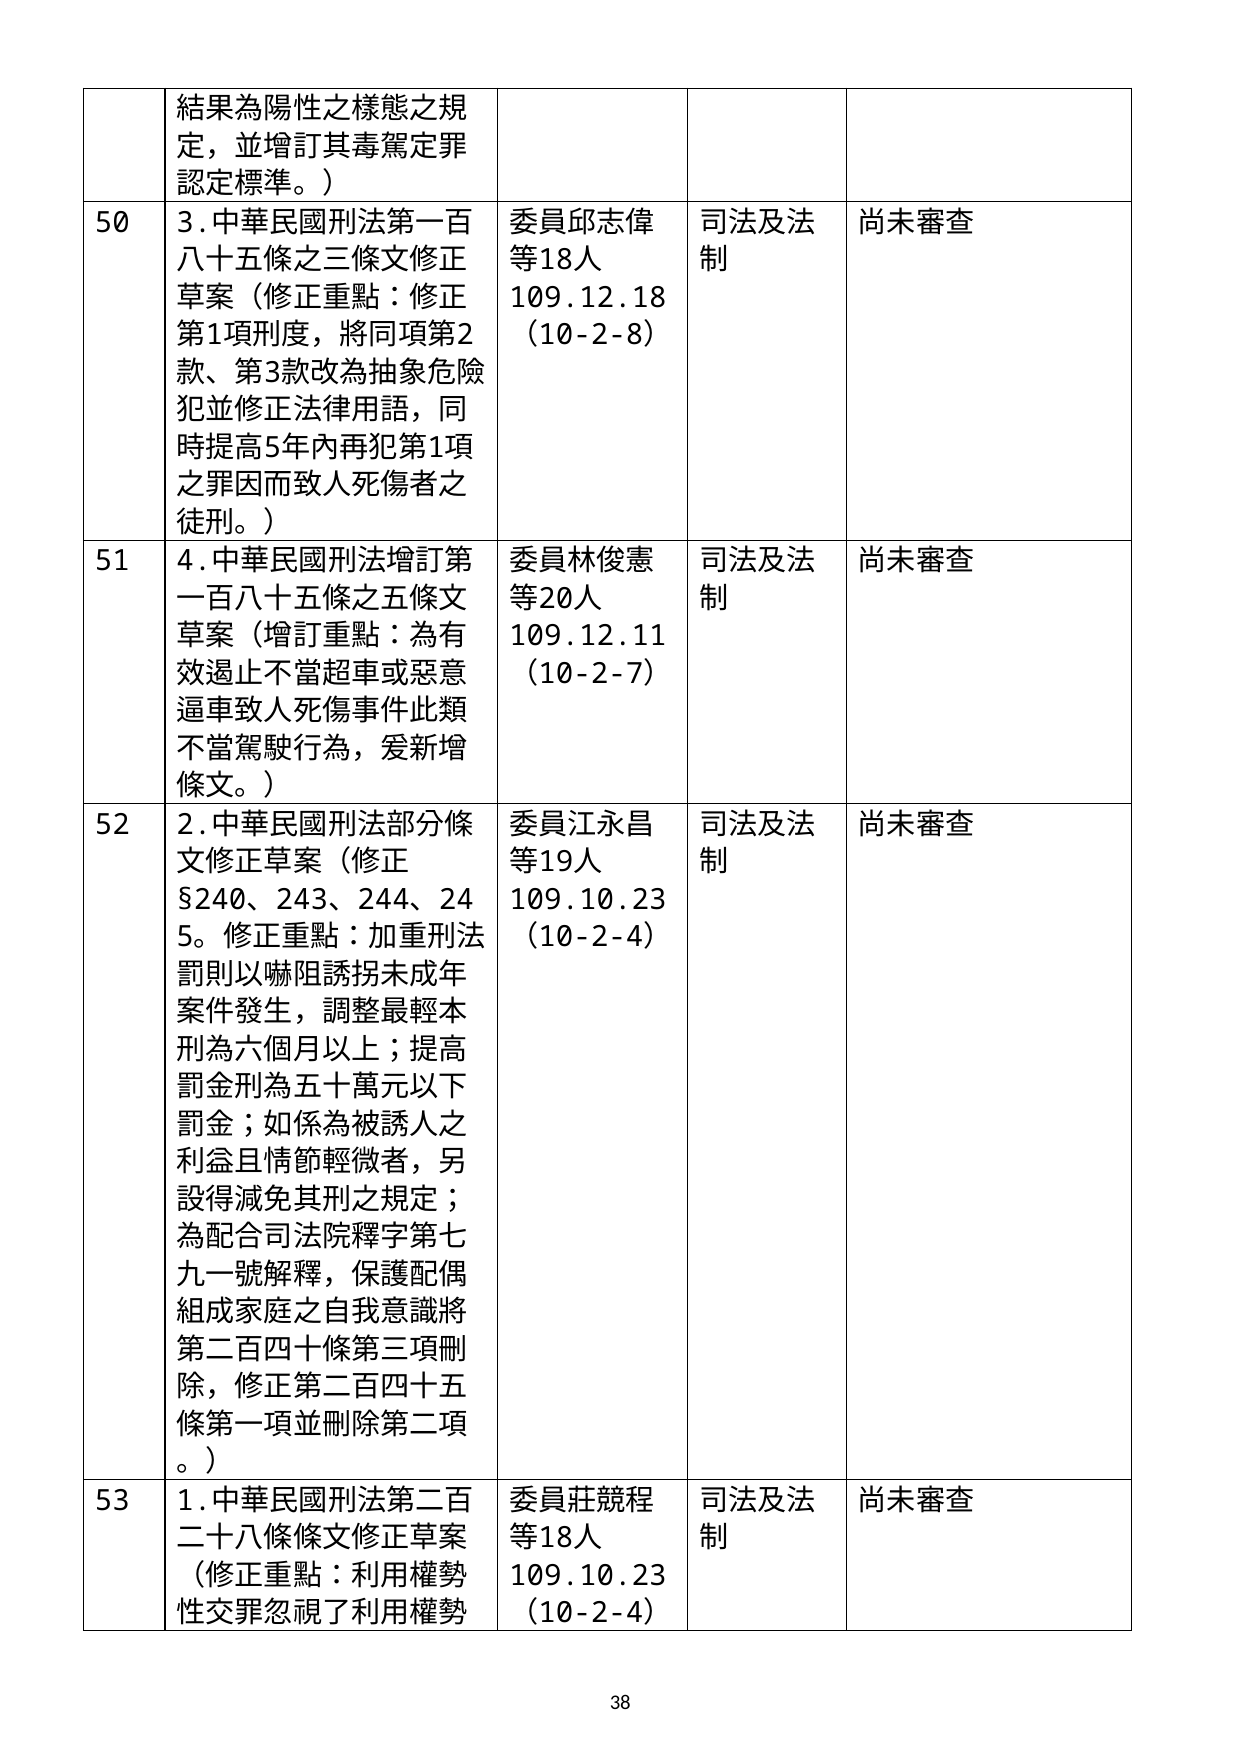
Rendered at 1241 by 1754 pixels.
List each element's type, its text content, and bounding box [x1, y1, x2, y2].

table_cell 委員林俊憲等20人 109.12.11 （10-2-7） [498, 541, 687, 803]
table_cell 50 [84, 202, 164, 540]
table_cell 尚未審查 [847, 1480, 1131, 1630]
table_cell [84, 89, 164, 201]
table_cell 司法及法制 [688, 541, 846, 803]
table_cell 4.中華民國刑法增訂第一百八十五條之五條文草案（增訂重點：為有效遏止不當超車或惡意逼車致人死傷事件此類不當駕駛行為，爰新增條文。） [166, 541, 497, 803]
table_cell 53 [84, 1480, 164, 1630]
table_cell 尚未審查 [847, 202, 1131, 540]
table_cell 51 [84, 541, 164, 803]
table_cell 52 [84, 804, 164, 1479]
table_cell [847, 89, 1131, 201]
table_cell 結果為陽性之樣態之規定，並增訂其毒駕定罪認定標準。） [166, 89, 497, 201]
table_cell [498, 89, 687, 201]
table_cell 2.中華民國刑法部分條文修正草案（修正§240、243、244、245。修正重點：加重刑法罰則以嚇阻誘拐未成年案件發生，調整最輕本刑為六個月以上；提高罰金刑為五十萬元以下罰金；如係為被誘人之利益且情節輕微者，另設得減免其刑之規定；為配合司法院釋字第七九一號解釋，保護配偶組成家庭之自我意識將第二百四十條第三項刪除，修正第二百四十五條第一項並刪除第二項。） [166, 804, 497, 1479]
table_cell 1.中華民國刑法第二百二十八條條文修正草案（修正重點：利用權勢性交罪忽視了利用權勢 [166, 1480, 497, 1630]
table_cell 3.中華民國刑法第一百八十五條之三條文修正草案（修正重點：修正第1項刑度，將同項第2款、第3款改為抽象危險犯並修正法律用語，同時提高5年內再犯第1項之罪因而致人死傷者之徒刑。） [166, 202, 497, 540]
table_cell 委員江永昌等19人 109.10.23 （10-2-4） [498, 804, 687, 1479]
table_cell 尚未審查 [847, 541, 1131, 803]
table_cell 司法及法制 [688, 804, 846, 1479]
table_cell [688, 89, 846, 201]
table_cell 司法及法制 [688, 1480, 846, 1630]
table_cell 司法及法制 [688, 202, 846, 540]
table_cell 委員邱志偉等18人 109.12.18 （10-2-8） [498, 202, 687, 540]
table_cell 委員莊競程等18人 109.10.23 （10-2-4） [498, 1480, 687, 1630]
table_cell 尚未審查 [847, 804, 1131, 1479]
